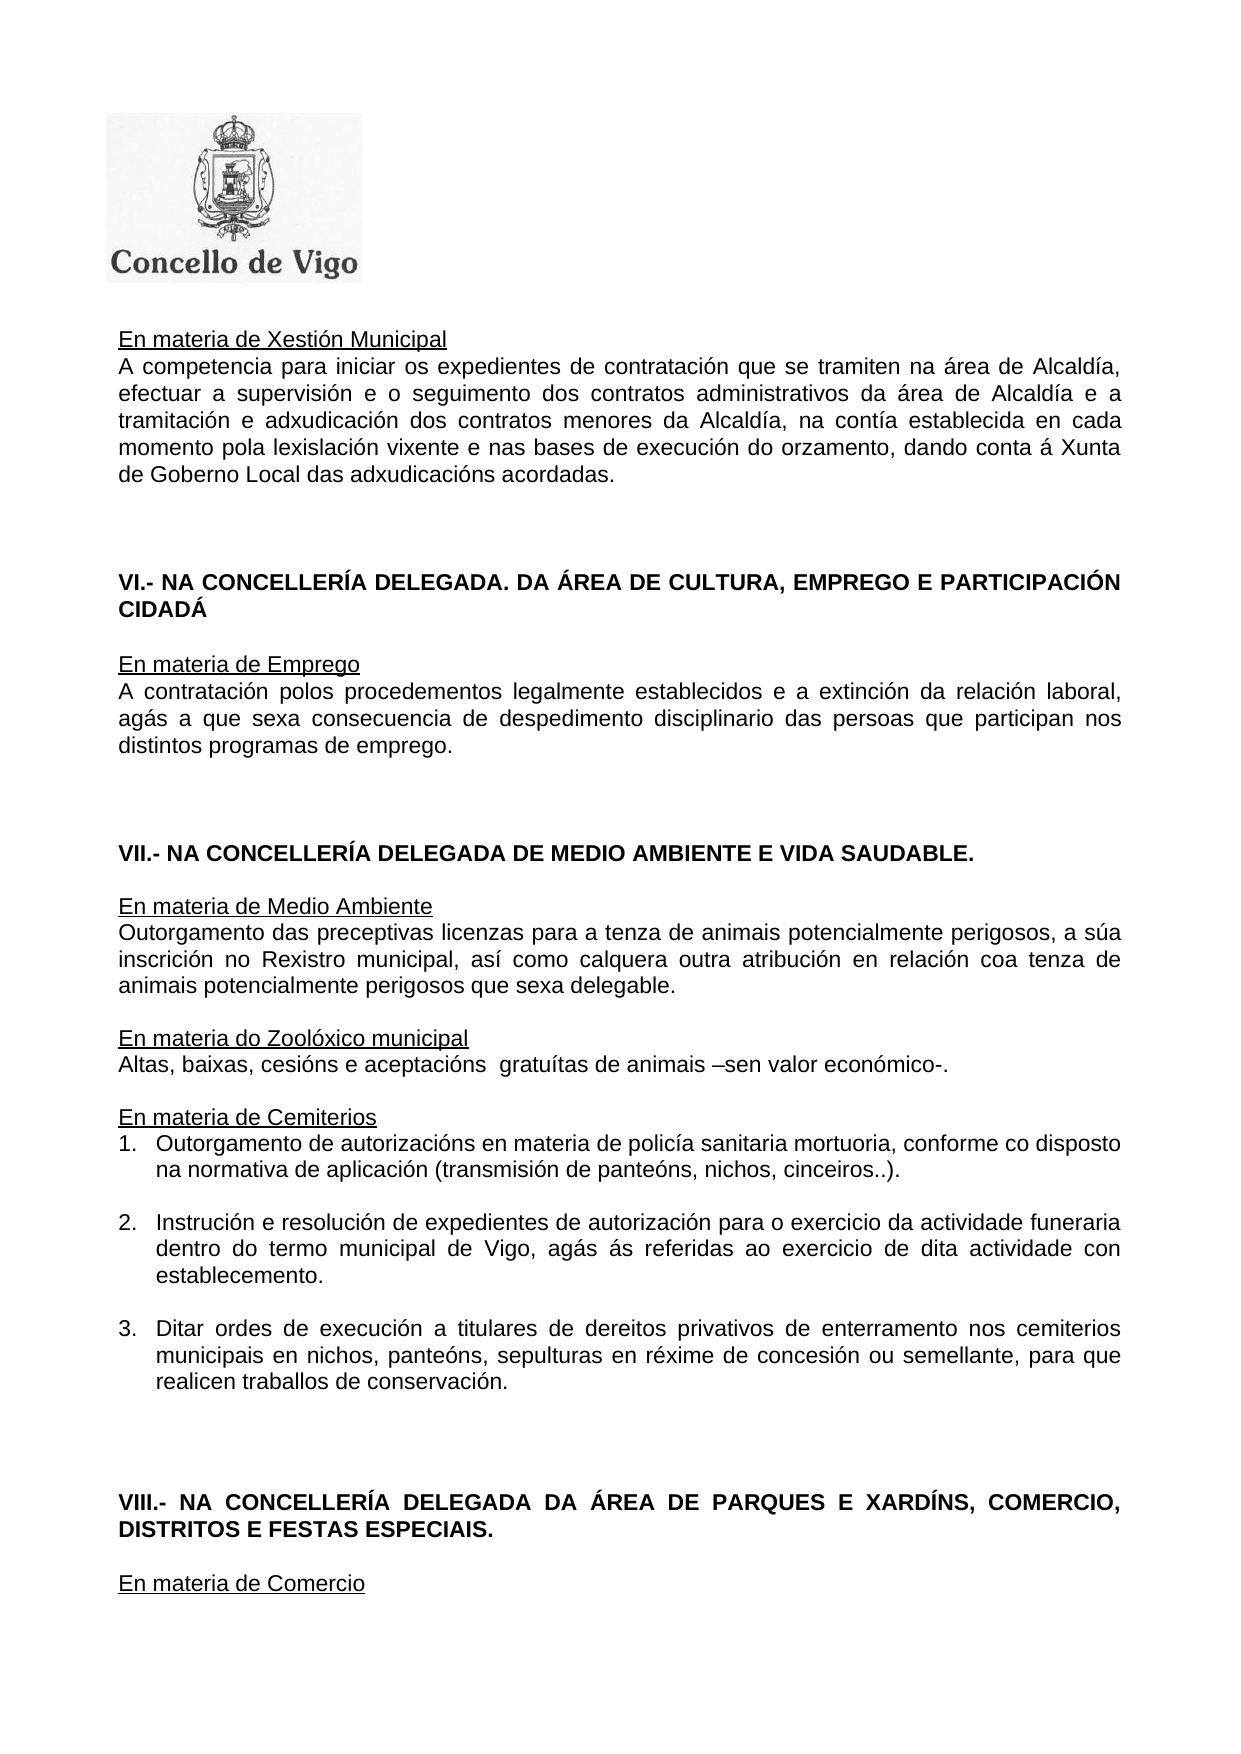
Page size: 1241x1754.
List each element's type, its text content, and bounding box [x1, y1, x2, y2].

text VII.- NA CONCELLERÍA DELEGADA DE MEDIO AMBIENTE E VIDA SAUDABLE. [118, 839, 1122, 866]
text A contratación polos procedementos legalmente establecidos e a extinción da relación laboral, agás a que sexa consecuencia de despedimento disciplinario das persoas que participan nos distintos programas de emprego. [118, 677, 1122, 758]
text En materia de Medio Ambiente [118, 893, 1122, 919]
text En materia de Xestión Municipal [118, 325, 1122, 352]
text En materia de Comercio [118, 1569, 1122, 1596]
text En materia de Emprego [118, 650, 1122, 677]
text Altas, baixas, cesións e aceptacións gratuítas de animais –sen valor económico-. [118, 1051, 1122, 1077]
list Outorgamento das preceptivas licenzas para a tenza de animais potencialmente perigosos, a súa inscrición no Rexistro municipal, así como calquera outra atribución en relación coa tenza de animais potencialmente perigosos que sexa delegable. [118, 919, 1122, 998]
text VIII.- NA CONCELLERÍA DELEGADA DA ÁREA DE PARQUES E XARDÍNS, COMERCIO, DISTRITOS E FESTAS ESPECIAIS. [118, 1488, 1122, 1542]
list Instrución e resolución de expedientes de autorización para o exercicio da actividade funeraria dentro do termo municipal de Vigo, agás ás referidas ao exercicio de dita actividade con establecemento. [118, 1209, 1122, 1288]
list Ditar ordes de execución a titulares de dereitos privativos de enterramento nos cemiterios municipais en nichos, panteóns, sepulturas en réxime de concesión ou semellante, para que realicen traballos de conservación. [118, 1315, 1122, 1394]
text A competencia para iniciar os expedientes de contratación que se tramiten na área de Alcaldía, efectuar a supervisión e o seguimento dos contratos administrativos da área de Alcaldía e a tramitación e adxudicación dos contratos menores da Alcaldía, na contía establecida en cada momento pola lexislación vixente e nas bases de execución do orzamento, dando conta á Xunta de Goberno Local das adxudicacións acordadas. [118, 352, 1122, 487]
text En materia de Cemiterios [118, 1104, 1122, 1130]
list Outorgamento de autorizacións en materia de policía sanitaria mortuoria, conforme co disposto na normativa de aplicación (transmisión de panteóns, nichos, cinceiros..). [118, 1130, 1122, 1183]
picture [105, 113, 363, 283]
text VI.- NA CONCELLERÍA DELEGADA. DA ÁREA DE CULTURA, EMPREGO E PARTICIPACIÓN CIDADÁ [118, 568, 1122, 623]
text En materia do Zoolóxico municipal [118, 1024, 1122, 1051]
